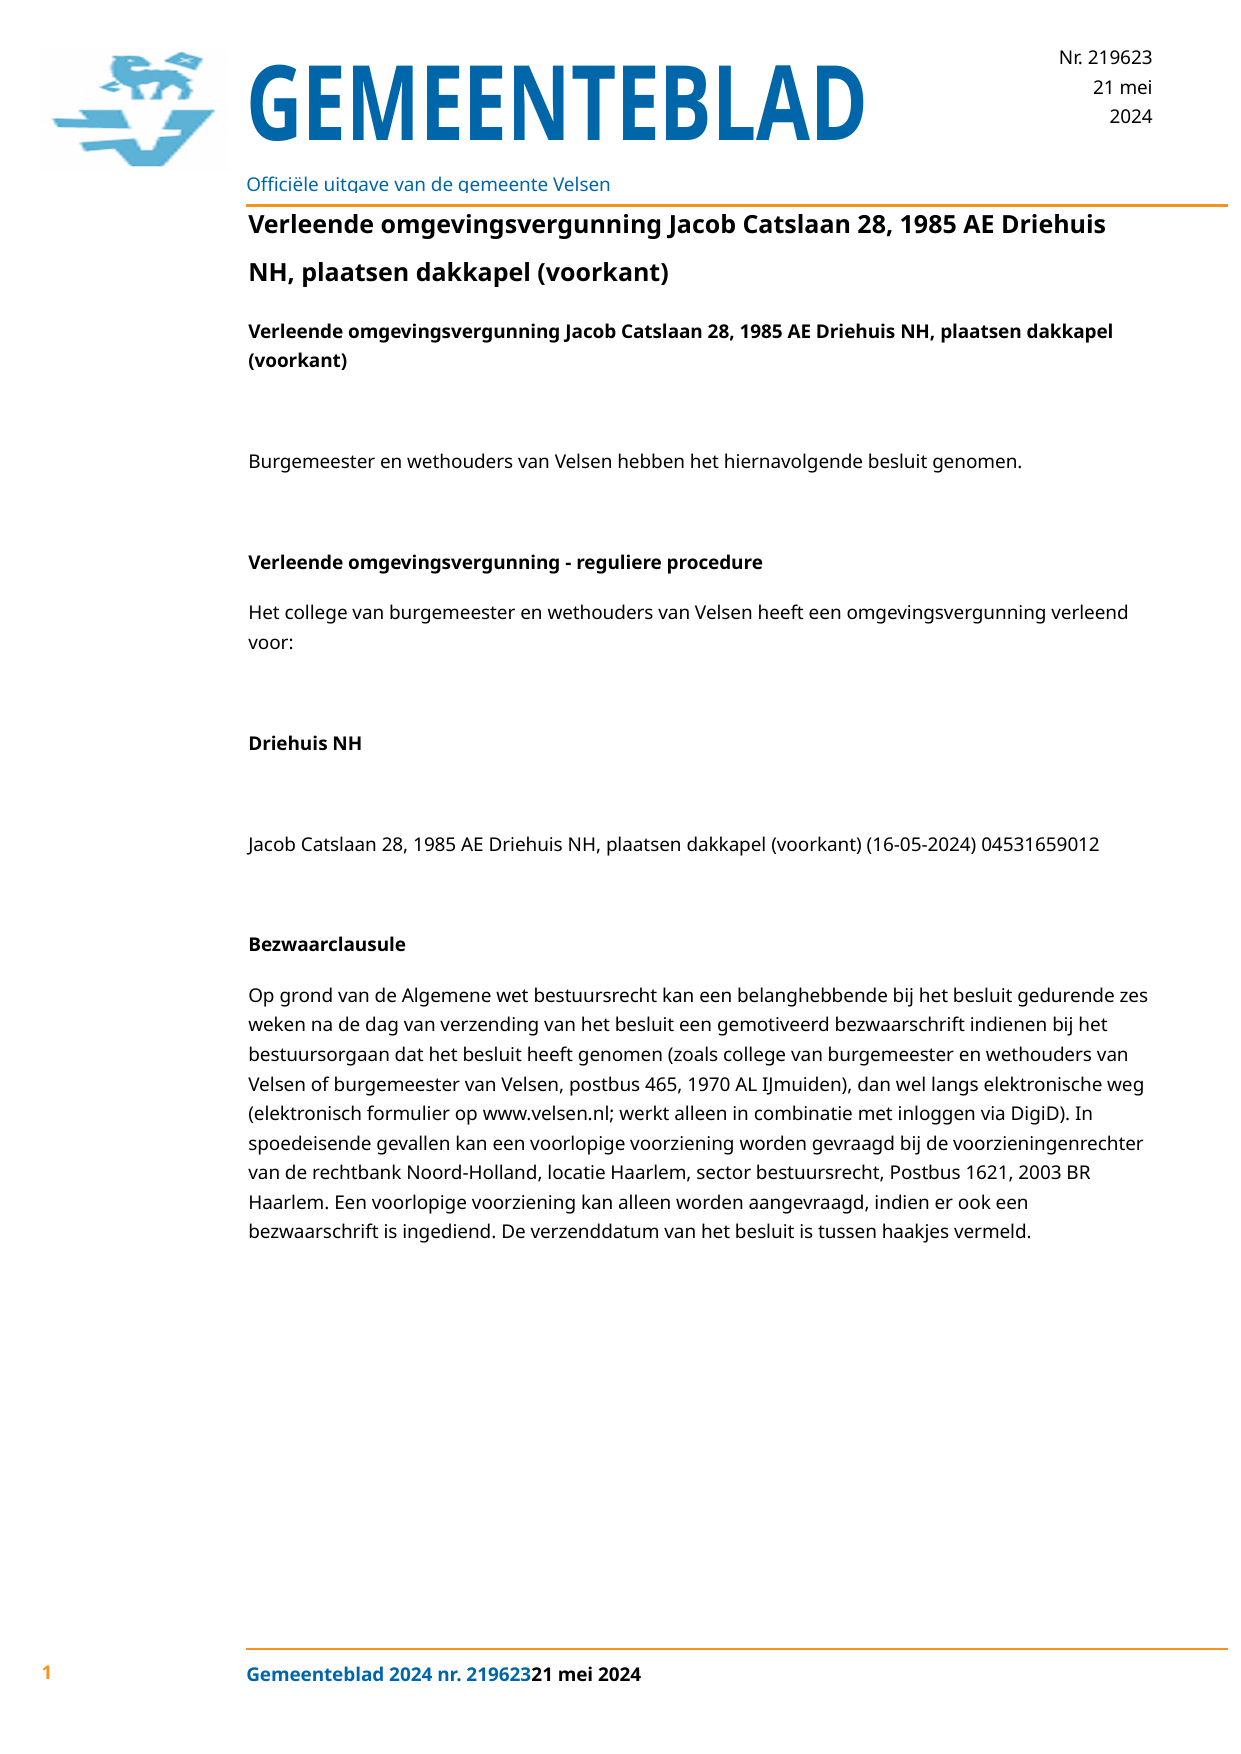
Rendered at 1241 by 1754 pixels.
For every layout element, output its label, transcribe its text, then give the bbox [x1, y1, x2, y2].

picture [41, 47, 231, 172]
text Op grond van de Algemene wet bestuursrecht kan een belanghebbende bij het besluit gedurende zes weken na de dag van verzending van het besluit een gemotiveerd bezwaarschrift indienen bij het bestuursorgaan dat het besluit heeft genomen (zoals college van burgemeester en wethouders van Velsen of burgemeester van Velsen, postbus 465, 1970 AL IJmuiden), dan wel langs elektronische weg (elektronisch formulier op www.velsen.nl; werkt alleen in combinatie met inloggen via DigiD). In spoedeisende gevallen kan een voorlopige voorziening worden gevraagd bij de voorzieningenrechter van de rechtbank Noord-Holland, locatie Haarlem, sector bestuursrecht, Postbus 1621, 2003 BR Haarlem. Een voorlopige voorziening kan alleen worden aangevraagd, indien er ook een bezwaarschrift is ingediend. De verzenddatum van het besluit is tussen haakjes vermeld. [248, 982, 1152, 1244]
text Verleende omgevingsvergunning Jacob Catslaan 28, 1985 AE Driehuis NH, plaatsen dakkapel (voorkant) [248, 207, 1152, 288]
text Verleende omgevingsvergunning Jacob Catslaan 28, 1985 AE Driehuis NH, plaatsen dakkapel (voorkant) [248, 318, 1152, 373]
text Verleende omgevingsvergunning - reguliere procedure [248, 549, 1152, 575]
text Bezwaarclausule [248, 932, 1152, 957]
text Het college van burgemeester en wethouders van Velsen heeft een omgevingsvergunning verleend voor: [248, 599, 1152, 655]
text Jacob Catslaan 28, 1985 AE Driehuis NH, plaatsen dakkapel (voorkant) (16-05-2024) 04531659012 [248, 831, 1152, 857]
text Driehuis NH [248, 730, 1152, 756]
text Burgemeester en wethouders van Velsen hebben het hiernavolgende besluit genomen. [248, 448, 1152, 474]
